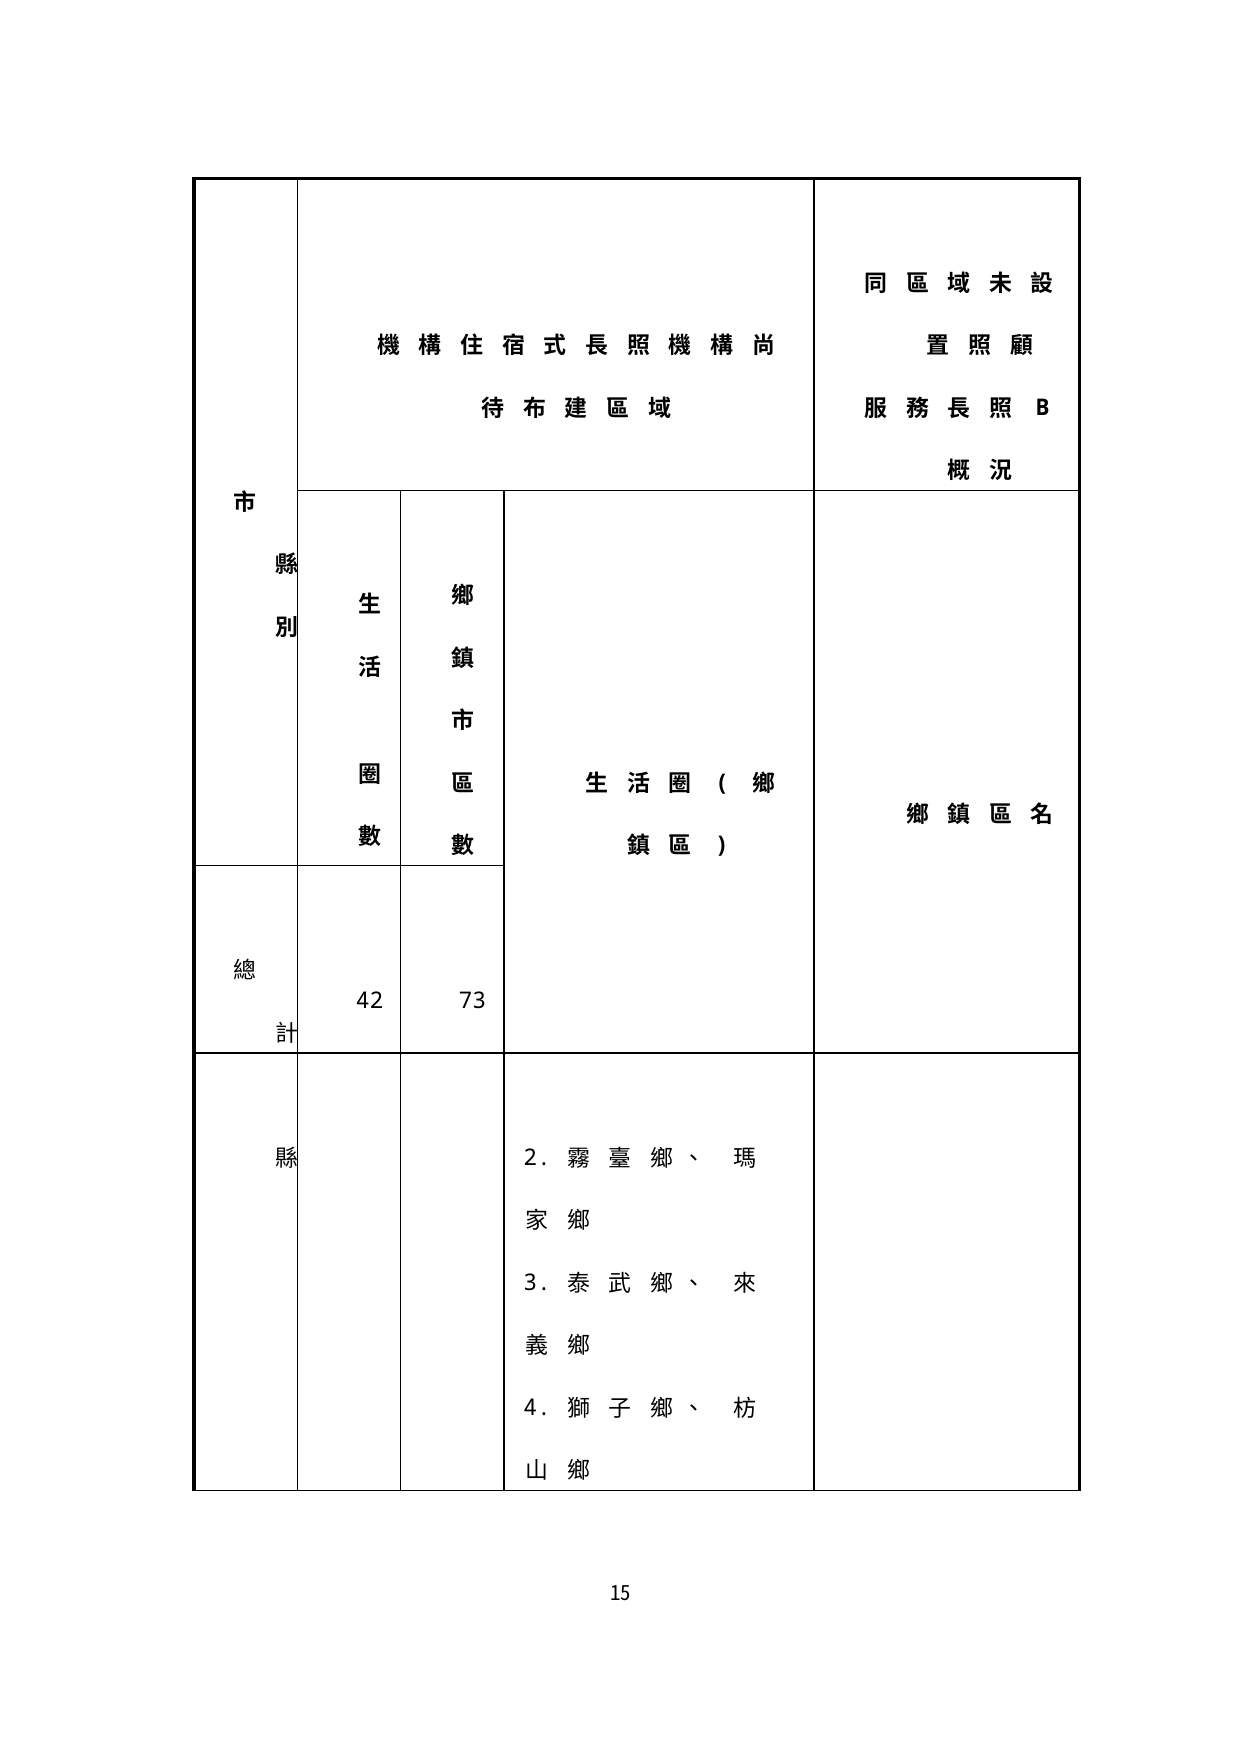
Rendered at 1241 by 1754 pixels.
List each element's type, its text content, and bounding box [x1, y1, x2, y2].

table_cell 總計 [196, 866, 297, 1052]
table_cell 鄉鎮區名 [815, 491, 1078, 1052]
table_header 同區域未設置照顧 服務長照B概況 [815, 180, 1078, 490]
table_cell 2.霧臺鄉、瑪家鄉 3.泰武鄉、來義鄉 4.獅子鄉、枋山鄉 [505, 1054, 813, 1490]
table_cell 縣 [196, 1054, 297, 1490]
table_cell [298, 1054, 400, 1490]
table_cell 73 [401, 866, 503, 1052]
table_header 機構住宿式長照機構尚待布建區域 [298, 180, 813, 490]
table_cell [401, 1054, 503, 1490]
table_cell 42 [298, 866, 400, 1052]
table_cell 生活圈(鄉鎮區) [505, 491, 813, 1052]
table_cell 生活 圈數 [298, 491, 400, 865]
table_cell 鄉鎮 市區數 [401, 491, 503, 865]
table_cell [815, 1054, 1078, 1490]
table_header 市縣別 [196, 180, 297, 865]
